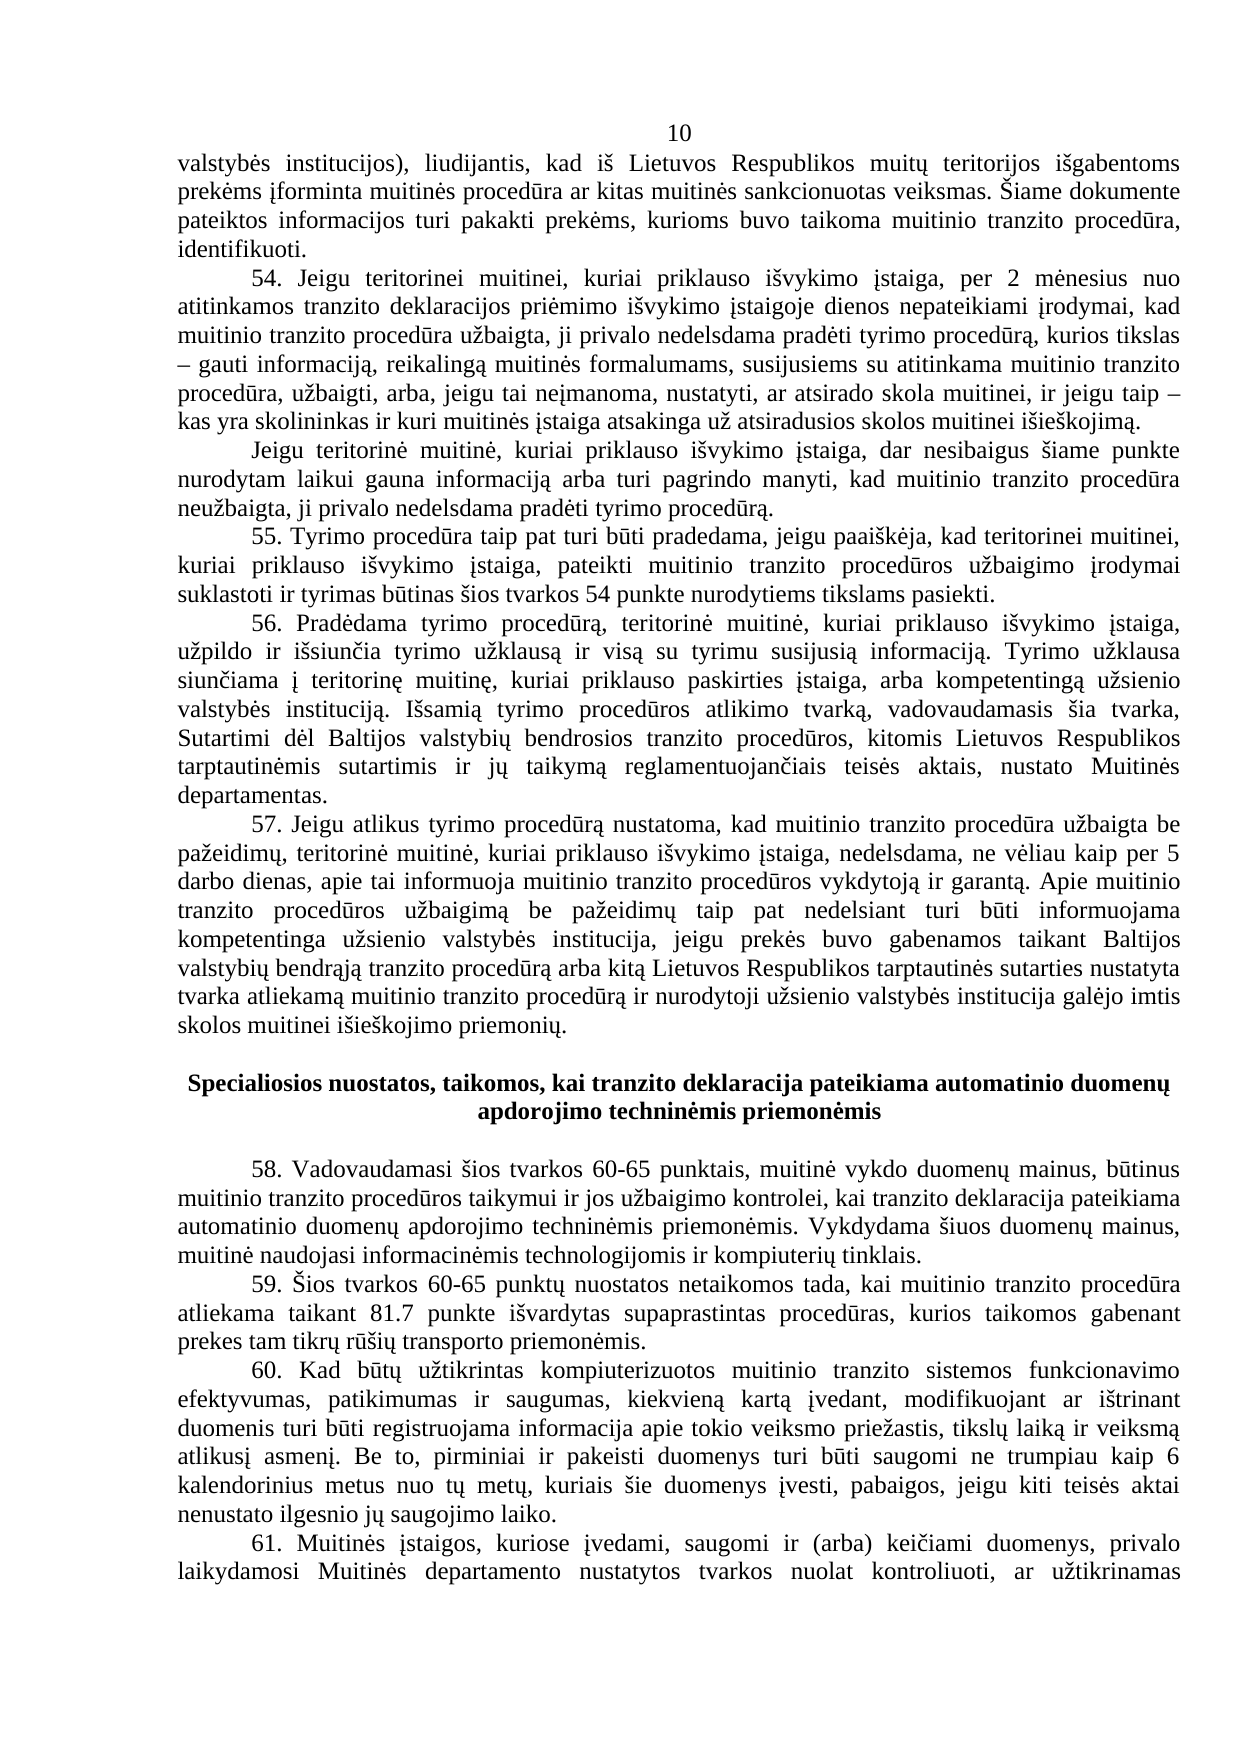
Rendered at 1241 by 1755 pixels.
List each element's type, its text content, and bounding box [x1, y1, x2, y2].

text 60. Kad būtų užtikrintas kompiuterizuotos muitinio tranzito sistemos funkcionavimo efektyvumas, patikimumas ir saugumas, kiekvieną kartą įvedant, modifikuojant ar ištrinant duomenis turi būti registruojama informacija apie tokio veiksmo priežastis, tikslų laiką ir veiksmą atlikusį asmenį. Be to, pirminiai ir pakeisti duomenys turi būti saugomi ne trumpiau kaip 6 kalendorinius metus nuo tų metų, kuriais šie duomenys įvesti, pabaigos, jeigu kiti teisės aktai nenustato ilgesnio jų saugojimo laiko. [177, 1355, 1181, 1528]
text 56. Pradėdama tyrimo procedūrą, teritorinė muitinė, kuriai priklauso išvykimo įstaiga, užpildo ir išsiunčia tyrimo užklausą ir visą su tyrimu susijusią informaciją. Tyrimo užklausa siunčiama į teritorinę muitinę, kuriai priklauso paskirties įstaiga, arba kompetentingą užsienio valstybės instituciją. Išsamią tyrimo procedūros atlikimo tvarką, vadovaudamasis šia tvarka, Sutartimi dėl Baltijos valstybių bendrosios tranzito procedūros, kitomis Lietuvos Respublikos tarptautinėmis sutartimis ir jų taikymą reglamentuojančiais teisės aktais, nustato Muitinės departamentas. [177, 608, 1181, 809]
text 54. Jeigu teritorinei muitinei, kuriai priklauso išvykimo įstaiga, per 2 mėnesius nuo atitinkamos tranzito deklaracijos priėmimo išvykimo įstaigoje dienos nepateikiami įrodymai, kad muitinio tranzito procedūra užbaigta, ji privalo nedelsdama pradėti tyrimo procedūrą, kurios tikslas – gauti informaciją, reikalingą muitinės formalumams, susijusiems su atitinkama muitinio tranzito procedūra, užbaigti, arba, jeigu tai neįmanoma, nustatyti, ar atsirado skola muitinei, ir jeigu taip – kas yra skolininkas ir kuri muitinės įstaiga atsakinga už atsiradusios skolos muitinei išieškojimą. [177, 263, 1181, 435]
text 61. Muitinės įstaigos, kuriose įvedami, saugomi ir (arba) keičiami duomenys, privalo laikydamosi Muitinės departamento nustatytos tvarkos nuolat kontroliuoti, ar užtikrinamas [177, 1528, 1181, 1585]
text 58. Vadovaudamasi šios tvarkos 60-65 punktais, muitinė vykdo duomenų mainus, būtinus muitinio tranzito procedūros taikymui ir jos užbaigimo kontrolei, kai tranzito deklaracija pateikiama automatinio duomenų apdorojimo techninėmis priemonėmis. Vykdydama šiuos duomenų mainus, muitinė naudojasi informacinėmis technologijomis ir kompiuterių tinklais. [177, 1154, 1181, 1269]
text Jeigu teritorinė muitinė, kuriai priklauso išvykimo įstaiga, dar nesibaigus šiame punkte nurodytam laikui gauna informaciją arba turi pagrindo manyti, kad muitinio tranzito procedūra neužbaigta, ji privalo nedelsdama pradėti tyrimo procedūrą. [177, 435, 1181, 521]
text 57. Jeigu atlikus tyrimo procedūrą nustatoma, kad muitinio tranzito procedūra užbaigta be pažeidimų, teritorinė muitinė, kuriai priklauso išvykimo įstaiga, nedelsdama, ne vėliau kaip per 5 darbo dienas, apie tai informuoja muitinio tranzito procedūros vykdytoją ir garantą. Apie muitinio tranzito procedūros užbaigimą be pažeidimų taip pat nedelsiant turi būti informuojama kompetentinga užsienio valstybės institucija, jeigu prekės buvo gabenamos taikant Baltijos valstybių bendrąją tranzito procedūrą arba kitą Lietuvos Respublikos tarptautinės sutarties nustatyta tvarka atliekamą muitinio tranzito procedūrą ir nurodytoji užsienio valstybės institucija galėjo imtis skolos muitinei išieškojimo priemonių. [177, 809, 1181, 1039]
text Specialiosios nuostatos, taikomos, kai tranzito deklaracija pateikiama automatinio duomenų apdorojimo techninėmis priemonėmis [177, 1068, 1181, 1125]
text 55. Tyrimo procedūra taip pat turi būti pradedama, jeigu paaiškėja, kad teritorinei muitinei, kuriai priklauso išvykimo įstaiga, pateikti muitinio tranzito procedūros užbaigimo įrodymai suklastoti ir tyrimas būtinas šios tvarkos 54 punkte nurodytiems tikslams pasiekti. [177, 521, 1181, 608]
text valstybės institucijos), liudijantis, kad iš Lietuvos Respublikos muitų teritorijos išgabentoms prekėms įforminta muitinės procedūra ar kitas muitinės sankcionuotas veiksmas. Šiame dokumente pateiktos informacijos turi pakakti prekėms, kurioms buvo taikoma muitinio tranzito procedūra, identifikuoti. [177, 148, 1181, 263]
text 59. Šios tvarkos 60-65 punktų nuostatos netaikomos tada, kai muitinio tranzito procedūra atliekama taikant 81.7 punkte išvardytas supaprastintas procedūras, kurios taikomos gabenant prekes tam tikrų rūšių transporto priemonėmis. [177, 1269, 1181, 1355]
